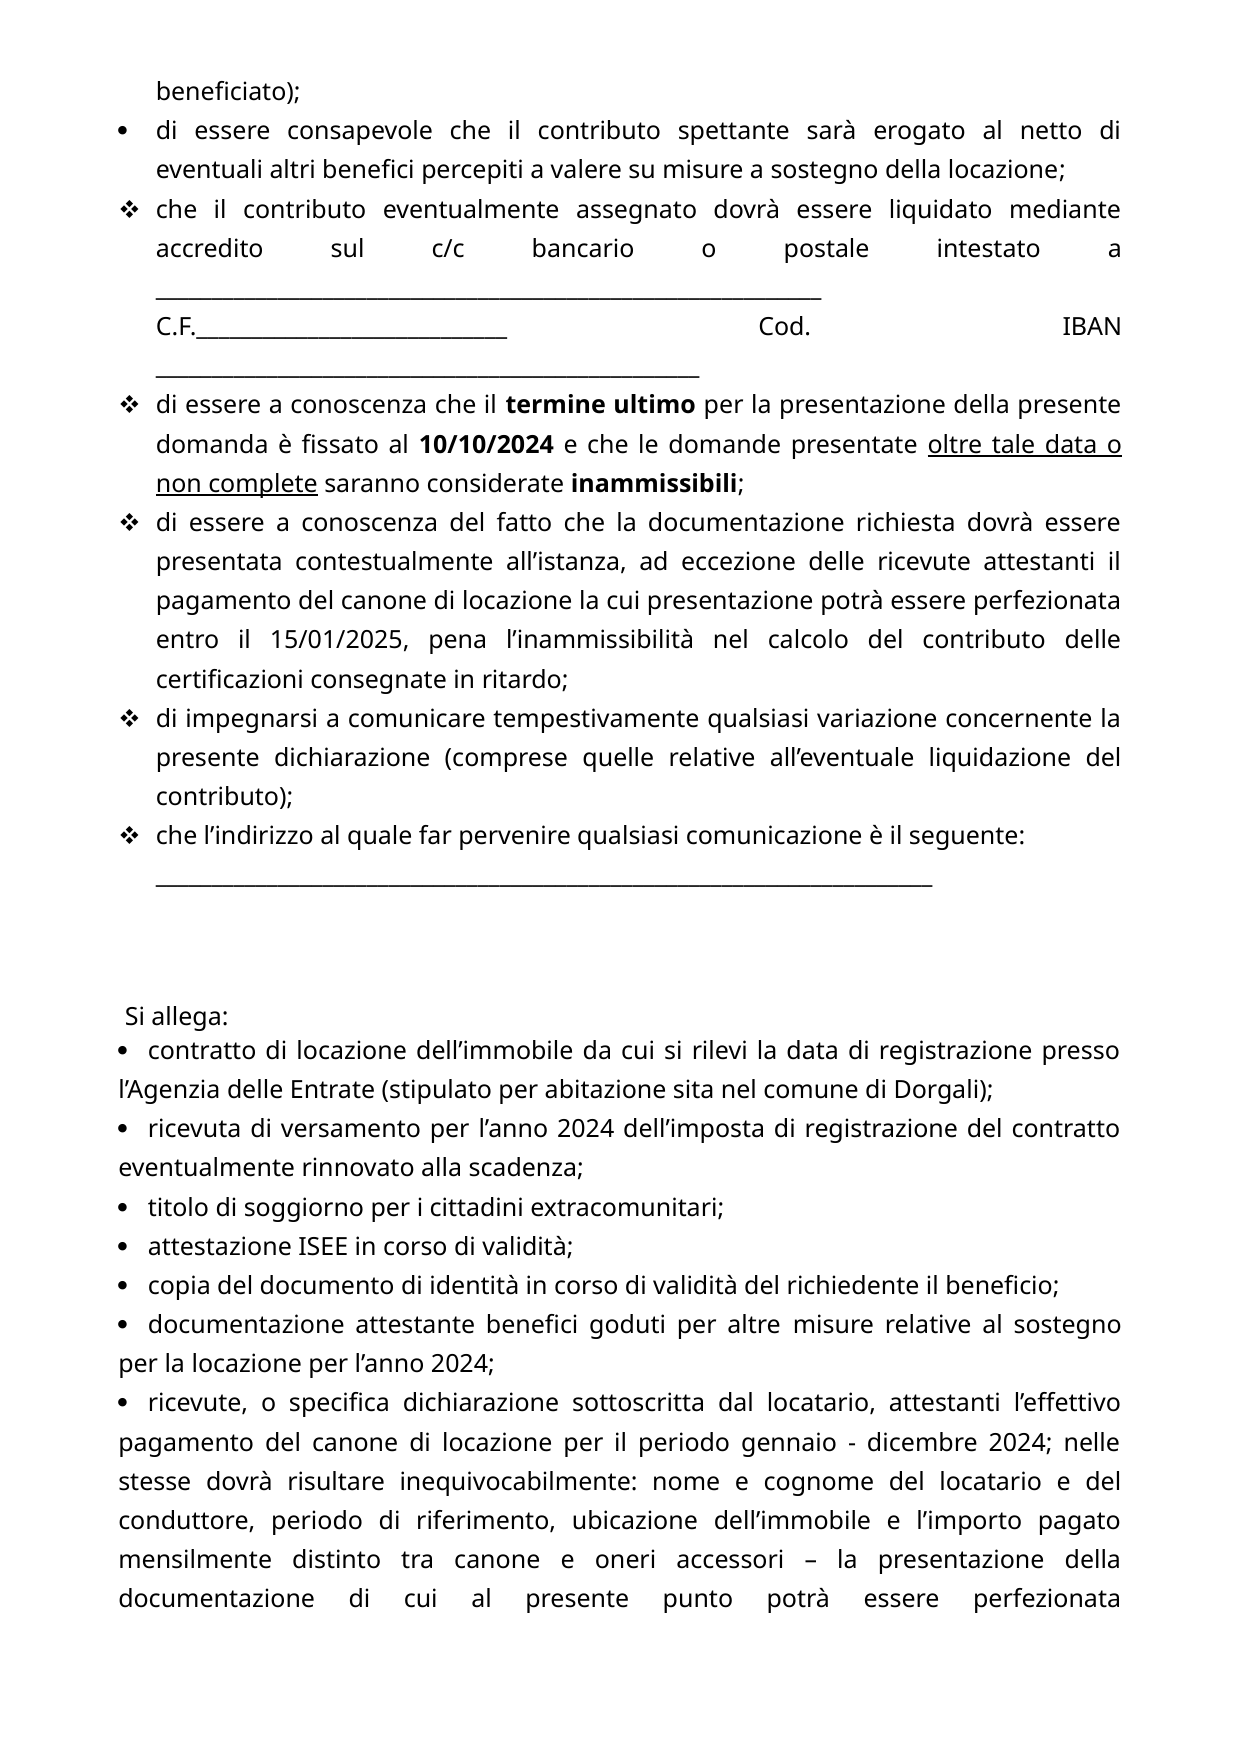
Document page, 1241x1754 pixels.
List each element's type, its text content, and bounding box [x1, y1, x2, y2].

list che il contributo eventualmente assegnato dovrà essere liquidato mediante accredito sul c/c bancario o postale intestato a ____________________________________________________________ C.F.____________________________ Cod. IBAN _________________________________________________ [118, 191, 1122, 382]
text ______________________________________________________________________ [156, 857, 1122, 891]
list beneficiato); [118, 74, 1122, 108]
list ricevuta di versamento per l’anno 2024 dell’imposta di registrazione del contratto eventualmente rinnovato alla scadenza; [118, 1111, 1122, 1184]
text Si allega: [118, 998, 1122, 1033]
list ricevute, o specifica dichiarazione sottoscritta dal locatario, attestanti l’effettivo pagamento del canone di locazione per il periodo gennaio - dicembre 2024; nelle stesse dovrà risultare inequivocabilmente: nome e cognome del locatario e del conduttore, periodo di riferimento, ubicazione dell’immobile e l’importo pagato mensilmente distinto tra canone e oneri accessori – la presentazione della documentazione di cui al presente punto potrà essere perfezionata [118, 1385, 1122, 1615]
list attestazione ISEE in corso di validità; [118, 1228, 1122, 1262]
list documentazione attestante benefici goduti per altre misure relative al sostegno per la locazione per l’anno 2024; [118, 1307, 1122, 1380]
list titolo di soggiorno per i cittadini extracomunitari; [118, 1189, 1122, 1223]
list copia del documento di identità in corso di validità del richiedente il beneficio; [118, 1268, 1122, 1302]
list di essere a conoscenza che il termine ultimo per la presentazione della presente domanda è fissato al 10/10/2024 e che le domande presentate oltre tale data o non complete saranno considerate inammissibili; [118, 387, 1122, 499]
list di impegnarsi a comunicare tempestivamente qualsiasi variazione concernente la presente dichiarazione (comprese quelle relative all’eventuale liquidazione del contributo); [118, 701, 1122, 813]
list di essere consapevole che il contributo spettante sarà erogato al netto di eventuali altri benefici percepiti a valere su misure a sostegno della locazione; [118, 113, 1122, 186]
list contratto di locazione dell’immobile da cui si rilevi la data di registrazione presso l’Agenzia delle Entrate (stipulato per abitazione sita nel comune di Dorgali); [118, 1033, 1122, 1106]
list di essere a conoscenza del fatto che la documentazione richiesta dovrà essere presentata contestualmente all’istanza, ad eccezione delle ricevute attestanti il pagamento del canone di locazione la cui presentazione potrà essere perfezionata entro il 15/01/2025, pena l’inammissibilità nel calcolo del contributo delle certificazioni consegnate in ritardo; [118, 505, 1122, 695]
list che l’indirizzo al quale far pervenire qualsiasi comunicazione è il seguente: [118, 818, 1122, 852]
